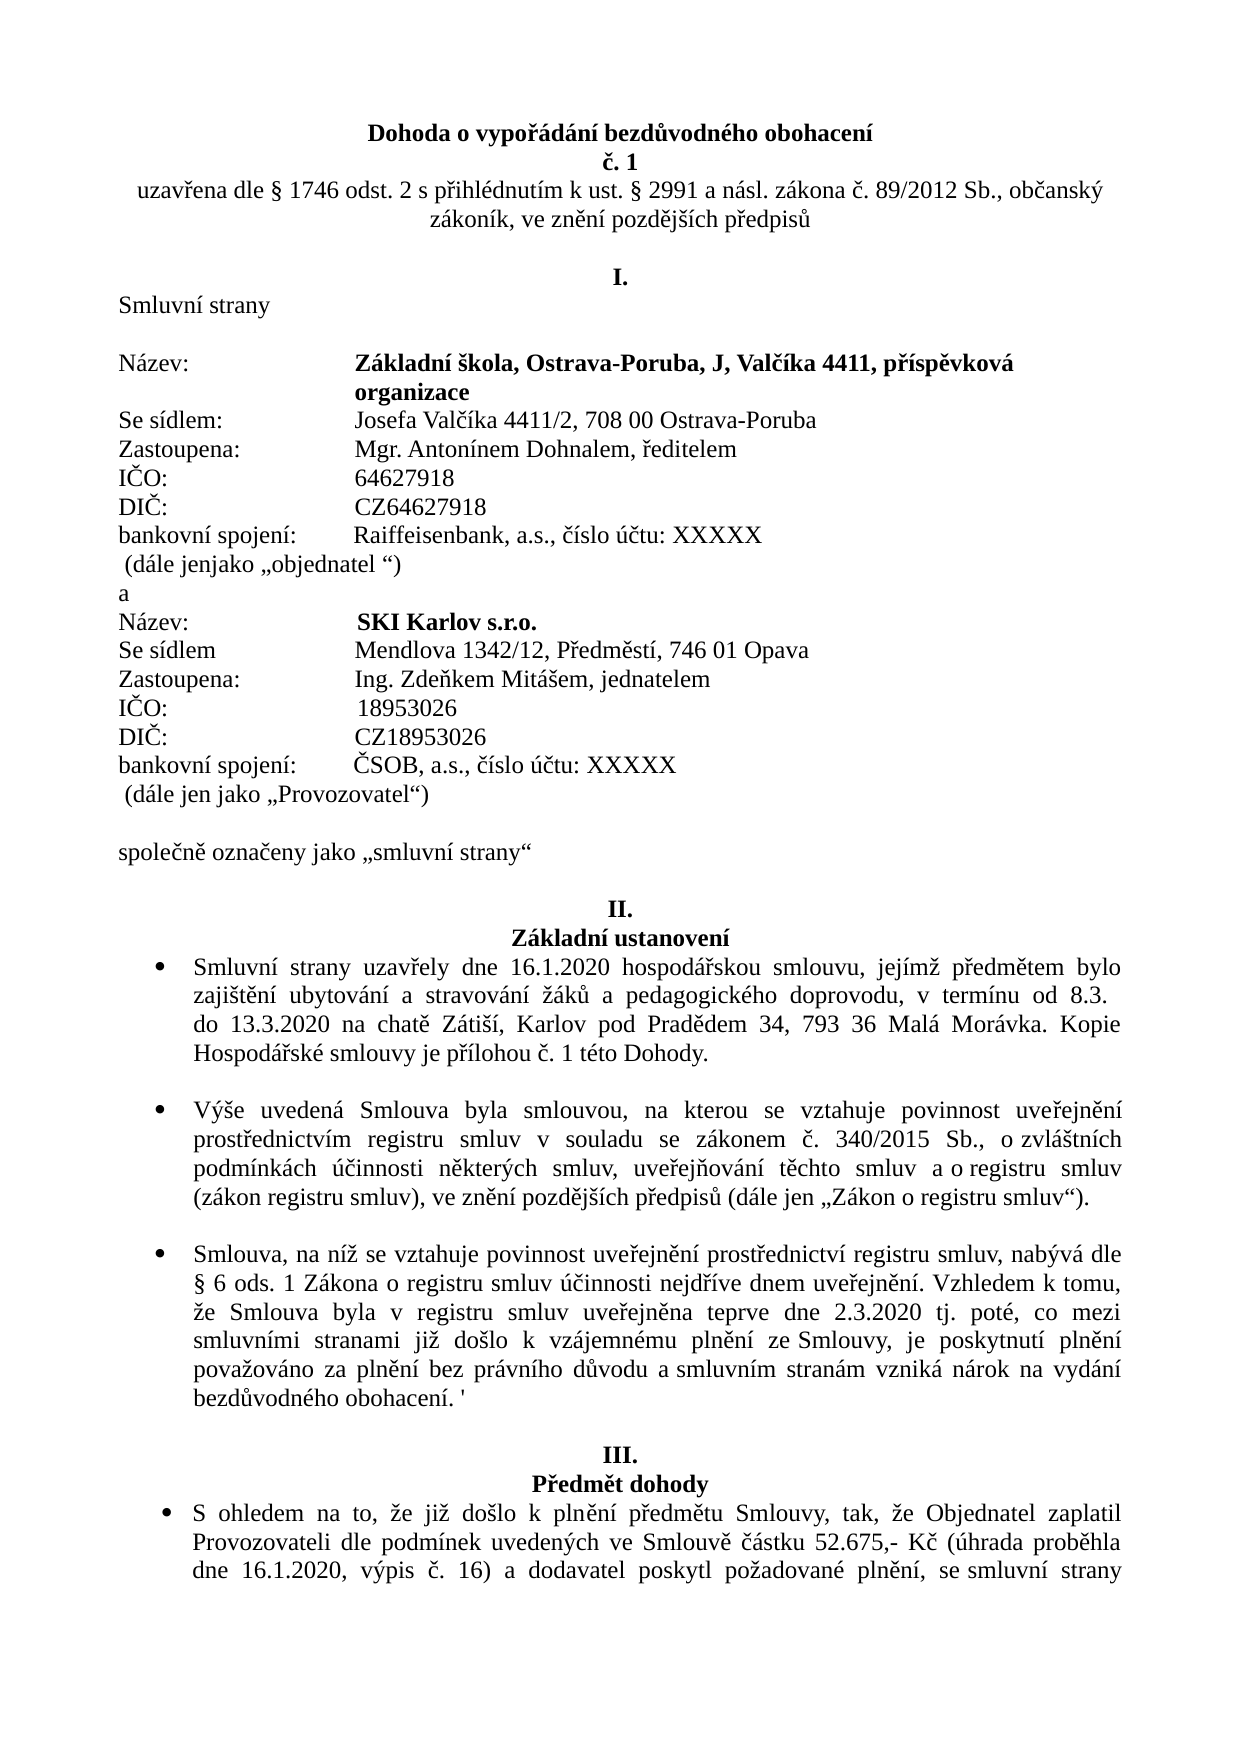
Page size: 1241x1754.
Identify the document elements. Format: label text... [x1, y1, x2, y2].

list S ohledem na to, že již došlo k plnění předmětu Smlouvy, tak, že Objednatel zaplatil Provozovateli dle podmínek uvedených ve Smlouvě částku 52.675,- Kč (úhrada proběhla dne 16.1.2020, výpis č. 16) a dodavatel poskytl požadované plnění, se smluvní strany [162, 1498, 1122, 1584]
text Základní ustanovení [118, 923, 1122, 952]
text bankovní spojení: ČSOB, a.s., číslo účtu: XXXXX [118, 751, 1122, 779]
text DIČ: CZ64627918 [118, 492, 1122, 521]
list Výše uvedená Smlouva byla smlouvou, na kterou se vztahuje povinnost uveřejnění prostřednictvím registru smluv v souladu se zákonem č. 340/2015 Sb., o zvláštních podmínkách účinnosti některých smluv, uveřejňování těchto smluv a o registru smluv (zákon registru smluv), ve znění pozdějších předpisů (dále jen „Zákon o registru smluv“). [156, 1096, 1122, 1211]
text Se sídlem: Josefa Valčíka 4411/2, 708 00 Ostrava-Poruba [118, 406, 1122, 434]
text společně označeny jako „smluvní strany“ [118, 837, 1122, 866]
text Se sídlem Mendlova 1342/12, Předměstí, 746 01 Opava [118, 636, 1122, 664]
text a [118, 578, 1122, 607]
text II. [118, 894, 1122, 923]
text Smluvní strany [118, 291, 1122, 319]
text I. [118, 262, 1122, 291]
text Název: Základní škola, Ostrava-Poruba, J, Valčíka 4411, příspěvková organizace [118, 348, 1122, 406]
text (dále jen jako „Provozovatel“) [118, 779, 1122, 808]
text DIČ: CZ18953026 [118, 722, 1122, 751]
text IČO: 18953026 [118, 693, 1122, 722]
text Dohoda o vypořádání bezdůvodného obohacení [118, 118, 1122, 147]
text Název: SKI Karlov s.r.o. [118, 607, 1122, 636]
text Zastoupena: Mgr. Antonínem Dohnalem, ředitelem [118, 434, 1122, 463]
text Zastoupena: Ing. Zdeňkem Mitášem, jednatelem [118, 664, 1122, 693]
text III. [118, 1441, 1122, 1469]
text Předmět dohody [118, 1469, 1122, 1498]
text (dále jenjako „objednatel “) [118, 549, 1122, 578]
text bankovní spojení: Raiffeisenbank, a.s., číslo účtu: XXXXX [118, 521, 1122, 549]
text uzavřena dle § 1746 odst. 2 s přihlédnutím k ust. § 2991 a násl. zákona č. 89/2012 Sb., občanský zákoník, ve znění pozdějších předpisů [118, 176, 1122, 233]
list Smlouva, na níž se vztahuje povinnost uveřejnění prostřednictví registru smluv, nabývá dle § 6 ods. 1 Zákona o registru smluv účinnosti nejdříve dnem uveřejnění. Vzhledem k tomu, že Smlouva byla v registru smluv uveřejněna teprve dne 2.3.2020 tj. poté, co mezi smluvními stranami již došlo k vzájemnému plnění ze Smlouvy, je poskytnutí plnění považováno za plnění bez právního důvodu a smluvním stranám vzniká nárok na vydání bezdůvodného obohacení. ' [156, 1239, 1122, 1412]
text IČO: 64627918 [118, 463, 1122, 492]
list Smluvní strany uzavřely dne 16.1.2020 hospodářskou smlouvu, jejímž předmětem bylo zajištění ubytování a stravování žáků a pedagogického doprovodu, v termínu od 8.3. do 13.3.2020 na chatě Zátiší, Karlov pod Pradědem 34, 793 36 Malá Morávka. Kopie Hospodářské smlouvy je přílohou č. 1 této Dohody. [156, 952, 1122, 1067]
text č. 1 [118, 147, 1122, 176]
